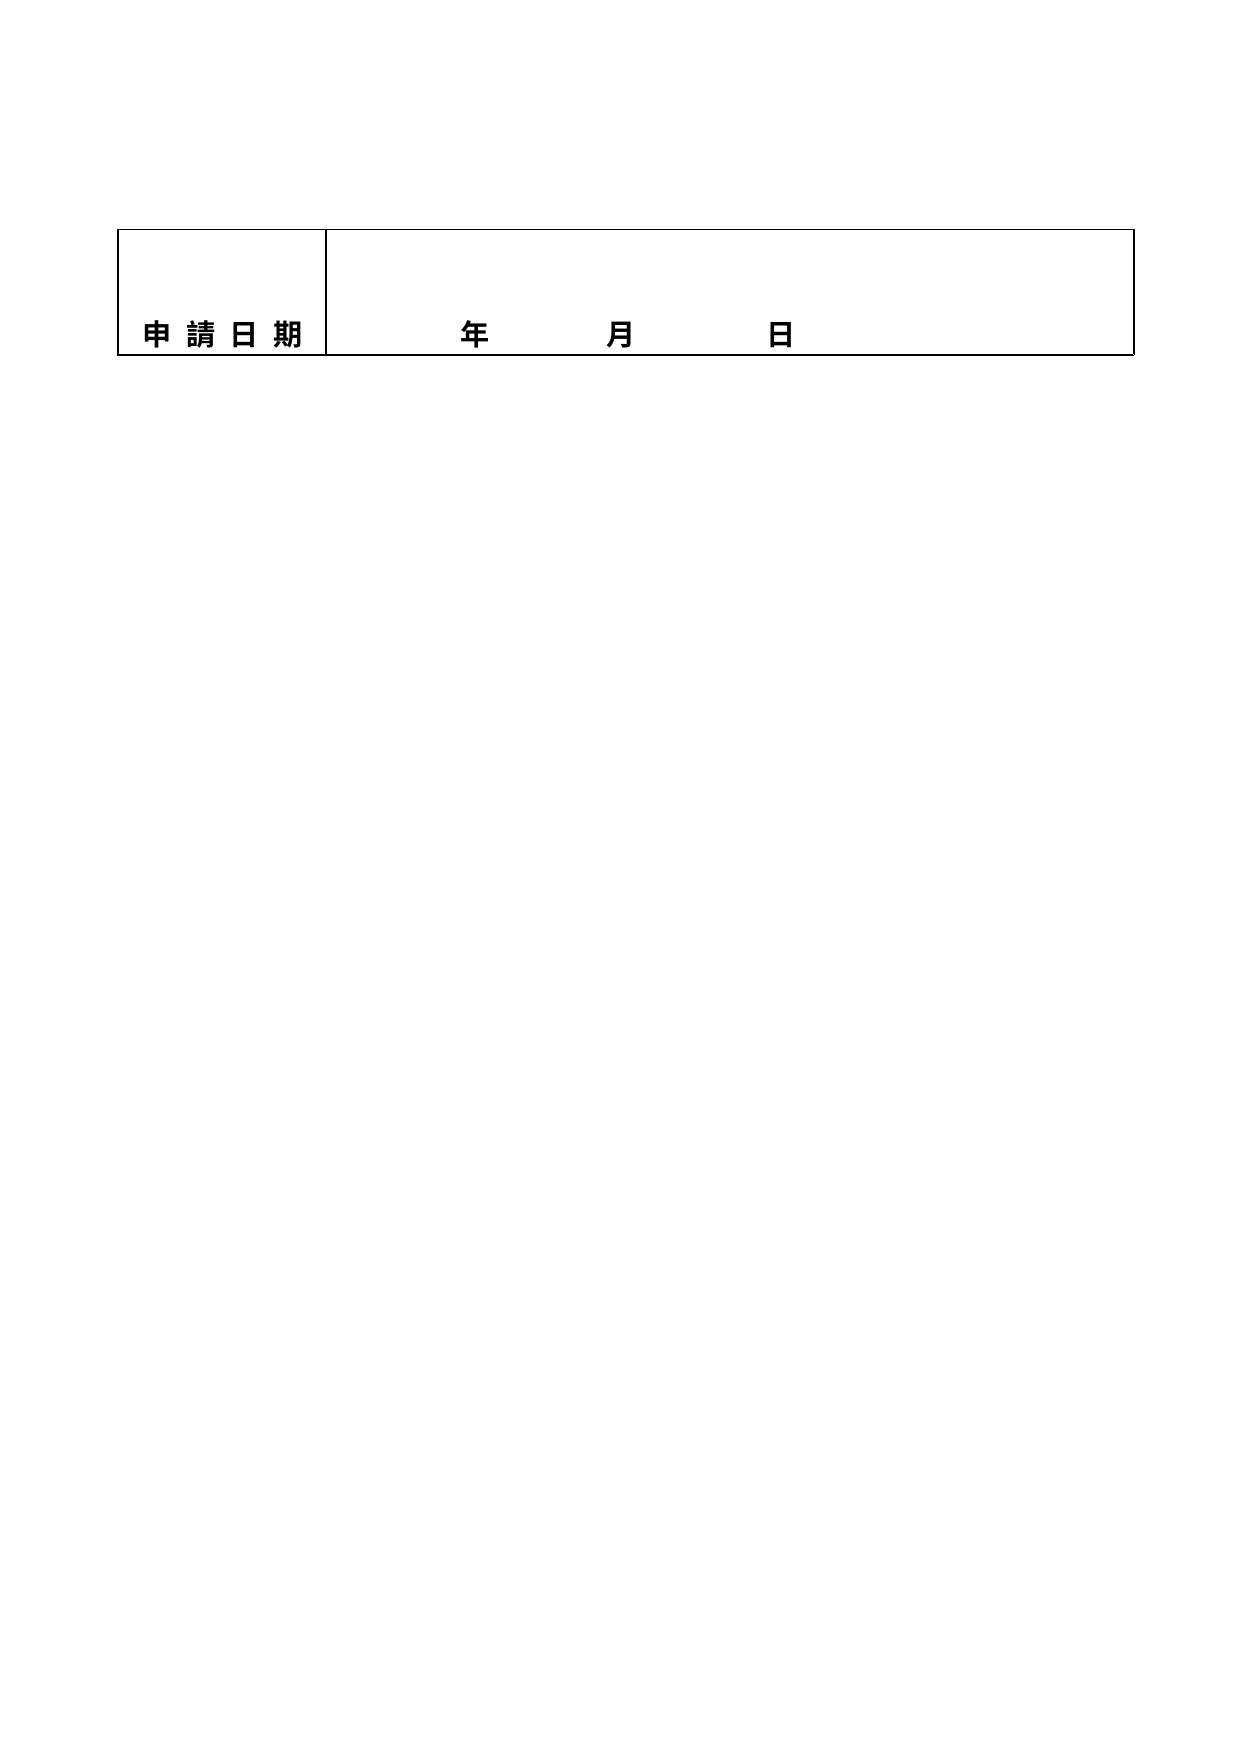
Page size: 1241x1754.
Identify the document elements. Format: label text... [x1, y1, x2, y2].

table_cell 申 請 日 期 [119, 230, 325, 353]
table_cell 年 月 日 [327, 230, 1133, 353]
